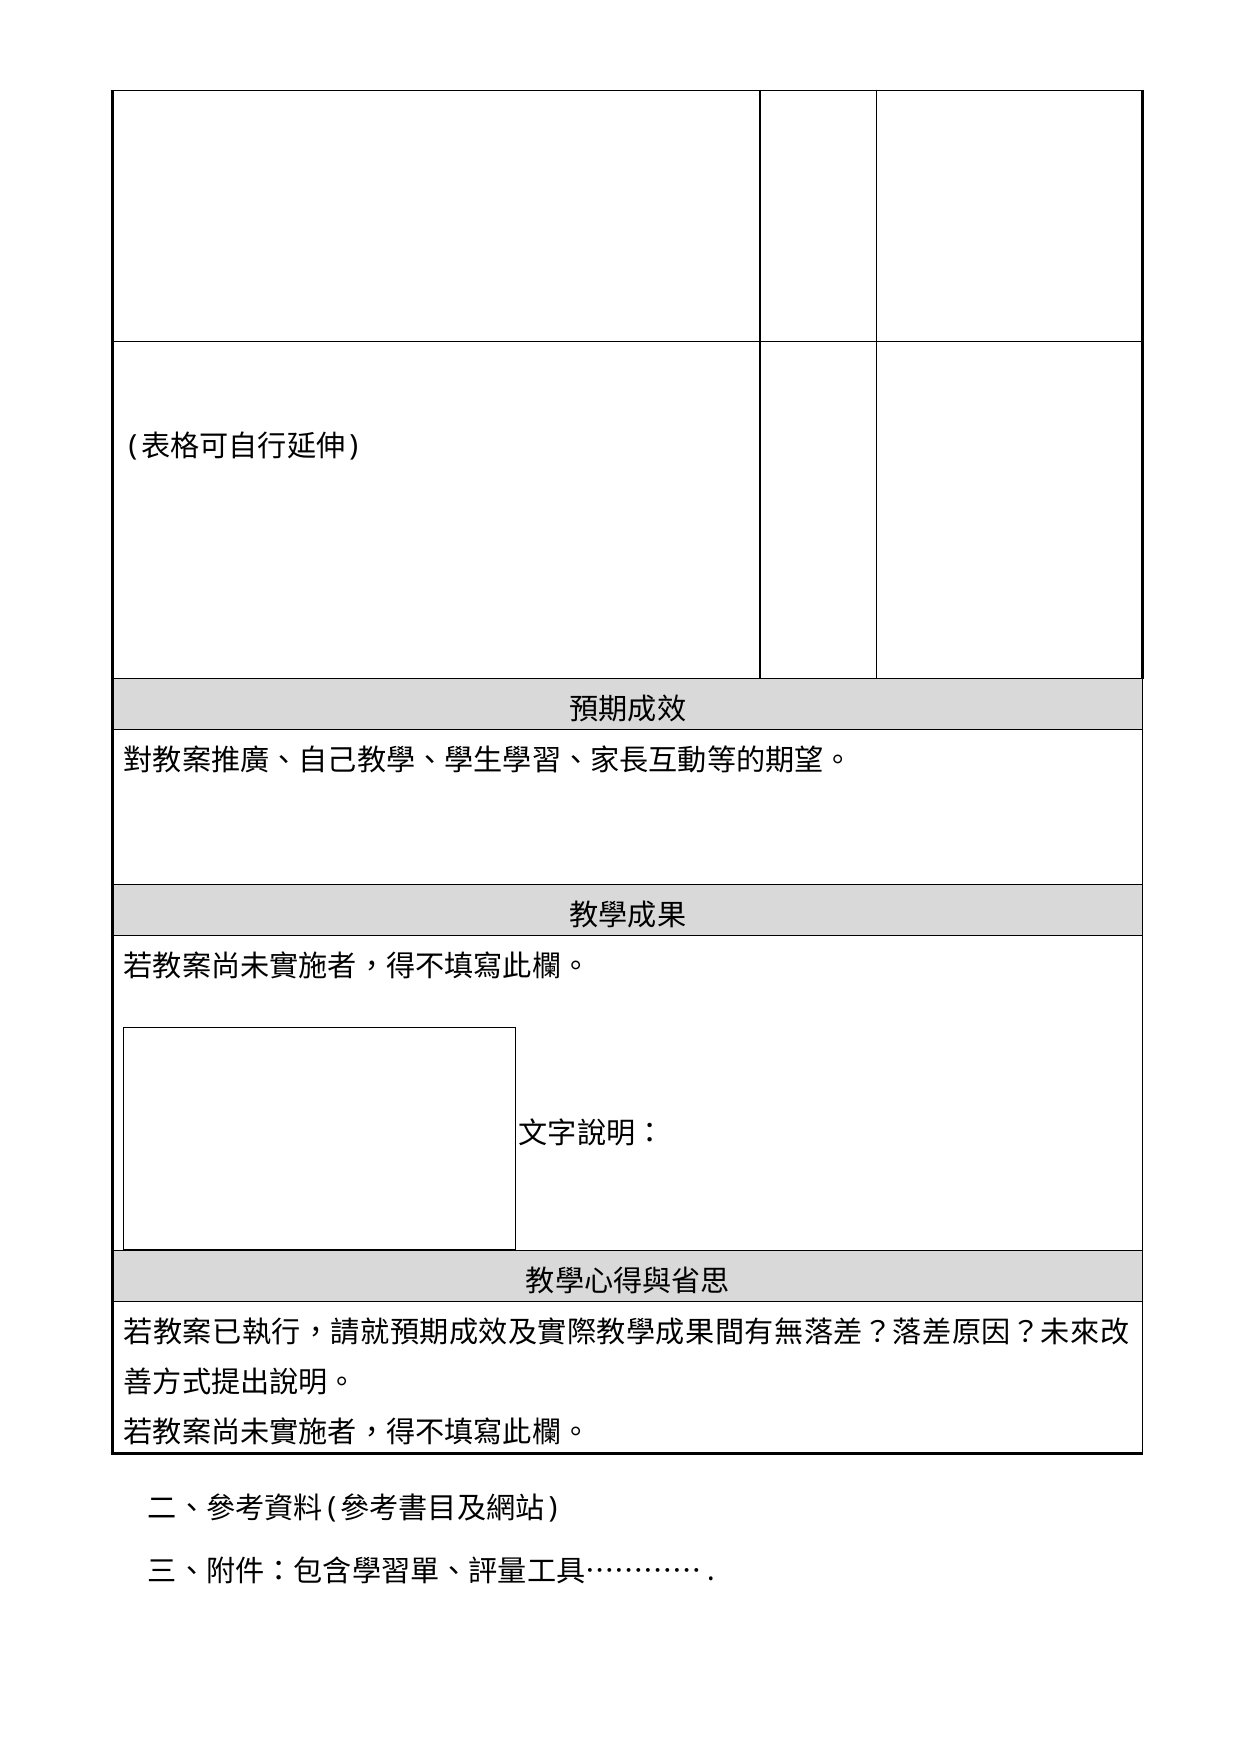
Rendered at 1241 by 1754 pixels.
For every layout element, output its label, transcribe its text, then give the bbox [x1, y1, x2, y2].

table_cell 教學成果 [114, 885, 1142, 935]
table_cell 若教案已執行，請就預期成效及實際教學成果間有無落差？落差原因？未來改善方式提出說明。 若教案尚未實施者，得不填寫此欄。 [114, 1302, 1142, 1452]
table_cell 對教案推廣、自己教學、學生學習、家長互動等的期望。 [114, 730, 1142, 884]
table_cell 若教案尚未實施者，得不填寫此欄。 [114, 936, 1142, 1250]
table_cell 教學心得與省思 [114, 1251, 1142, 1301]
table_cell (表格可自行延伸) [114, 342, 759, 678]
table_cell [877, 342, 1141, 678]
table_cell [877, 91, 1141, 341]
table_header 文字說明： [516, 1027, 1131, 1249]
table_cell [114, 91, 759, 341]
table_cell [761, 91, 876, 341]
table_header [124, 1028, 515, 1249]
text 二、參考資料(參考書目及網站) [148, 1464, 1107, 1527]
table_cell 預期成效 [114, 679, 1142, 729]
text 三、附件：包含學習單、評量工具…………. [148, 1527, 1107, 1589]
table_cell [761, 342, 876, 678]
